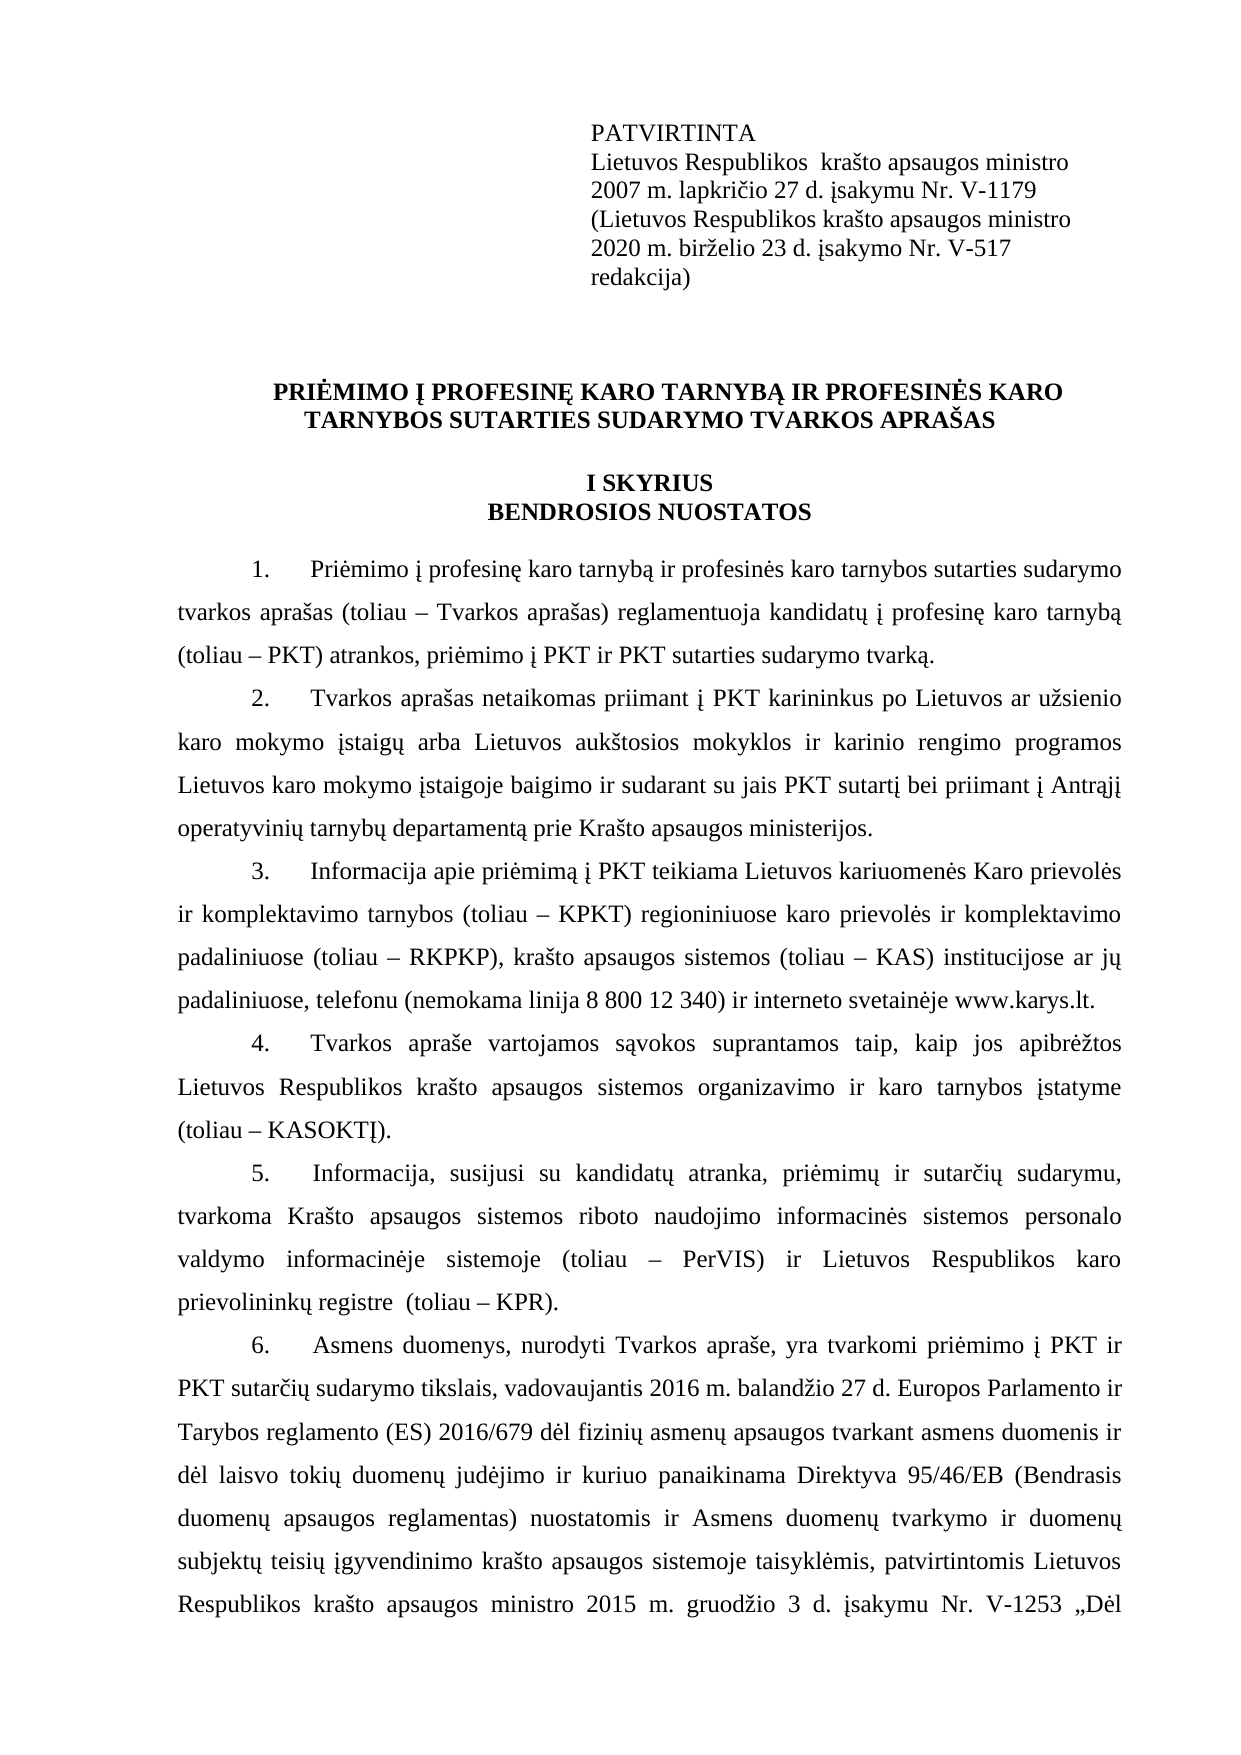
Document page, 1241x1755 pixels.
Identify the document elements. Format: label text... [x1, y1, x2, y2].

text redakcija) [177, 262, 1122, 291]
text PATVIRTINTA [177, 118, 1122, 147]
text 2020 m. birželio 23 d. įsakymo Nr. V-517 [177, 233, 1122, 262]
text 2007 m. lapkričio 27 d. įsakymu Nr. V-1179 [177, 176, 1122, 204]
text 2. Tvarkos aprašas netaikomas priimant į PKT karininkus po Lietuvos ar užsienio karo mokymo įstaigų arba Lietuvos aukštosios mokyklos ir karinio rengimo programos Lietuvos karo mokymo įstaigoje baigimo ir sudarant su jais PKT sutartį bei priimant į Antrąjį operatyvinių tarnybų departamentą prie Krašto apsaugos ministerijos. [177, 683, 1122, 842]
text 5. Informacija, susijusi su kandidatų atranka, priėmimų ir sutarčių sudarymu, tvarkoma Krašto apsaugos sistemos riboto naudojimo informacinės sistemos personalo valdymo informacinėje sistemoje (toliau – PerVIS) ir Lietuvos Respublikos karo prievolininkų registre (toliau – KPR). [177, 1158, 1122, 1316]
text 6. Asmens duomenys, nurodyti Tvarkos apraše, yra tvarkomi priėmimo į PKT ir PKT sutarčių sudarymo tikslais, vadovaujantis 2016 m. balandžio 27 d. Europos Parlamento ir Tarybos reglamento (ES) 2016/679 dėl fizinių asmenų apsaugos tvarkant asmens duomenis ir dėl laisvo tokių duomenų judėjimo ir kuriuo panaikinama Direktyva 95/46/EB (Bendrasis duomenų apsaugos reglamentas) nuostatomis ir Asmens duomenų tvarkymo ir duomenų subjektų teisių įgyvendinimo krašto apsaugos sistemoje taisyklėmis, patvirtintomis Lietuvos Respublikos krašto apsaugos ministro 2015 m. gruodžio 3 d. įsakymu Nr. V-1253 „Dėl [177, 1330, 1122, 1618]
text 4. Tvarkos apraše vartojamos sąvokos suprantamos taip, kaip jos apibrėžtos Lietuvos Respublikos krašto apsaugos sistemos organizavimo ir karo tarnybos įstatyme (toliau – KASOKTĮ). [177, 1028, 1122, 1143]
text 1. Priėmimo į profesinę karo tarnybą ir profesinės karo tarnybos sutarties sudarymo tvarkos aprašas (toliau – Tvarkos aprašas) reglamentuoja kandidatų į profesinę karo tarnybą (toliau – PKT) atrankos, priėmimo į PKT ir PKT sutarties sudarymo tvarką. [177, 554, 1122, 669]
subtitle BENDROSIOS NUOSTATOS [177, 497, 1122, 525]
text I SKYRIUS [177, 468, 1122, 497]
text Lietuvos Respublikos krašto apsaugos ministro [177, 147, 1122, 176]
text 3. Informacija apie priėmimą į PKT teikiama Lietuvos kariuomenės Karo prievolės ir komplektavimo tarnybos (toliau – KPKT) regioniniuose karo prievolės ir komplektavimo padaliniuose (toliau – RKPKP), krašto apsaugos sistemos (toliau – KAS) institucijose ar jų padaliniuose, telefonu (nemokama linija 8 800 12 340) ir interneto svetainėje www.karys.lt. [177, 856, 1122, 1014]
text (Lietuvos Respublikos krašto apsaugos ministro [177, 204, 1122, 233]
text PRIĖMIMO Į PROFESINĘ KARO TARNYBĄ IR PROFESINĖS KARO TARNYBOS SUTARTIES SUDARYMO TVARKOS APRAŠAS [177, 377, 1122, 434]
